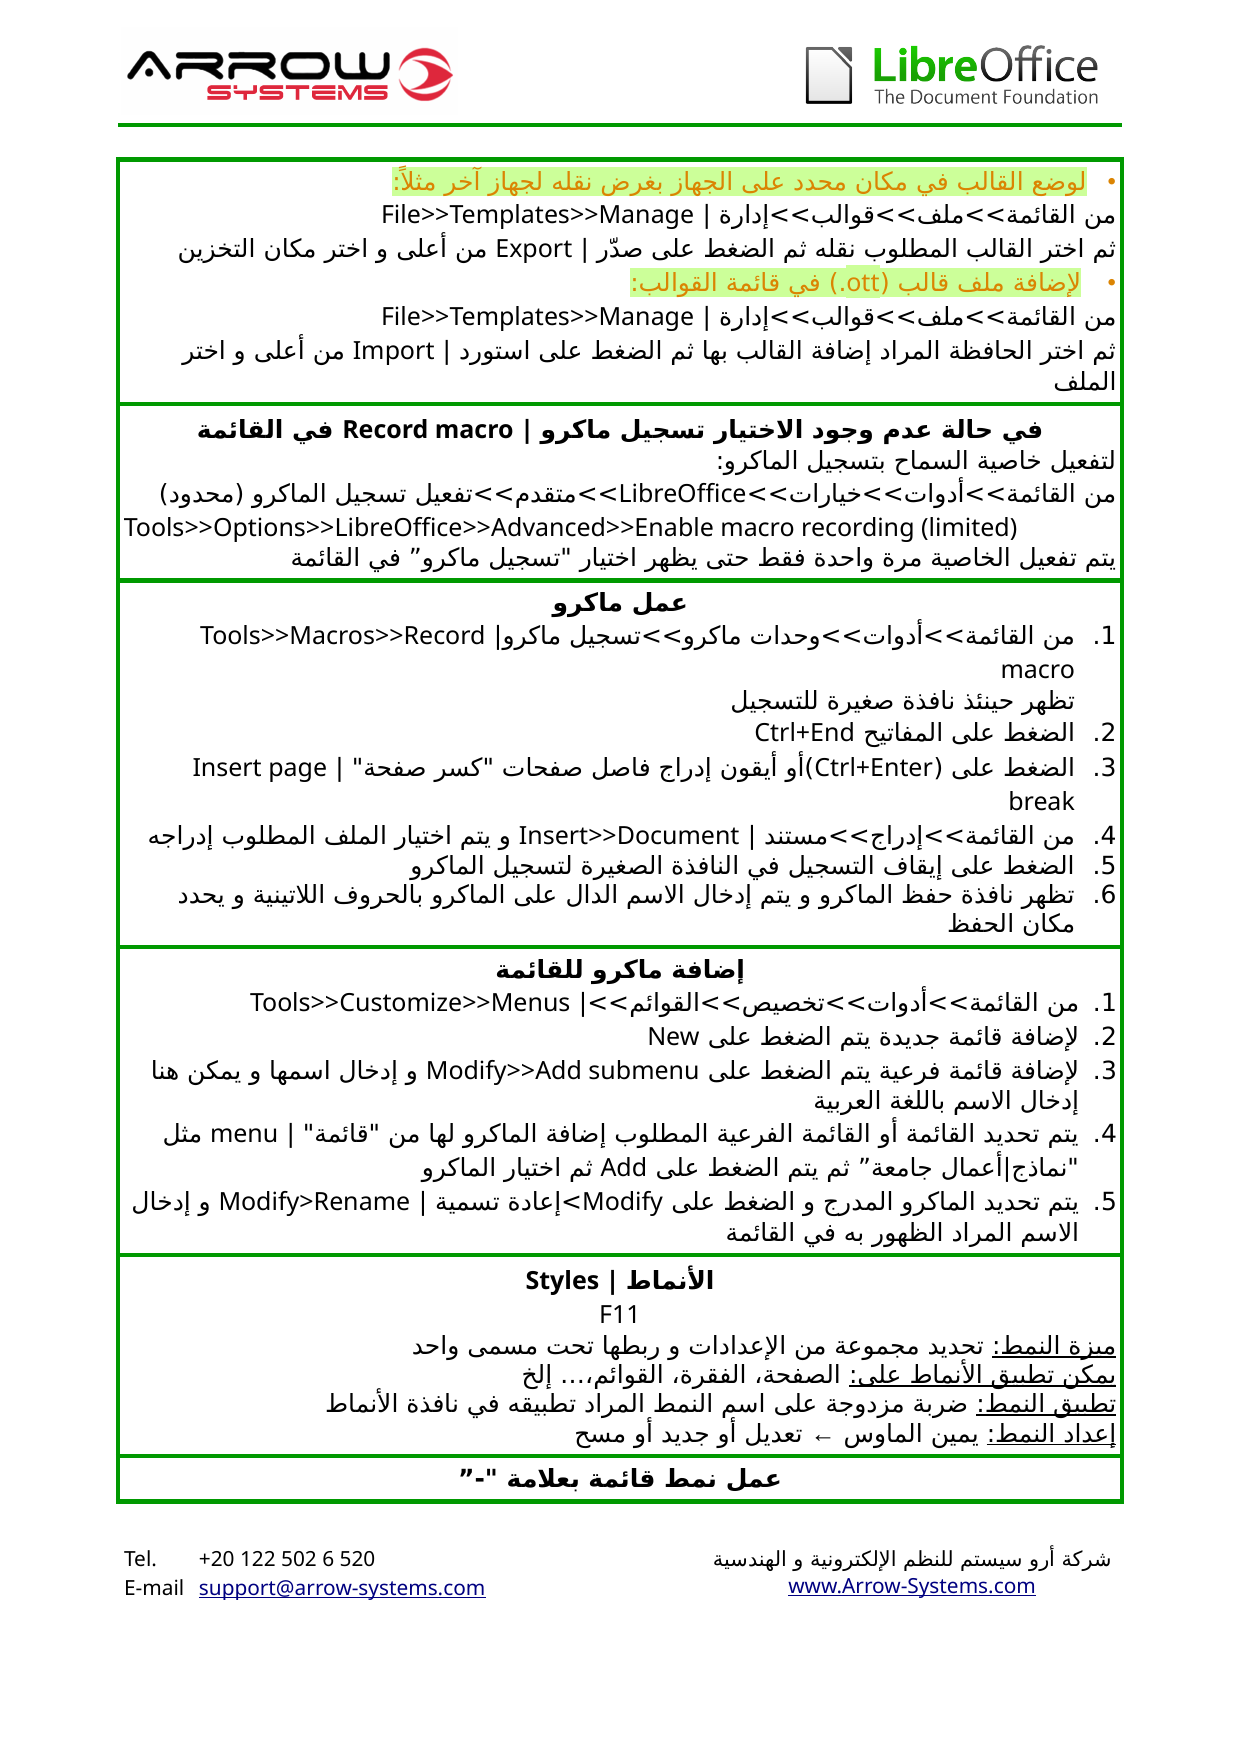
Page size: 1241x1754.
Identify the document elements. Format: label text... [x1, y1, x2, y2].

picture [121, 27, 459, 115]
table_cell الأنماط | Styles F11 ميزة النمط: تحديد مجموعة من الإعدادات و ربطها تحت مسمى واحد يمكن تطبيق الأنماط على: الصفحة، الفقرة، القوائم،… إلخ تطبيق النمط: ضربة مزدوجة على اسم النمط المراد تطبيقه في نافذة الأنماط إعداد النمط: يمين الماوس ← تعديل أو جديد أو مسح [120, 1257, 1120, 1454]
picture [782, 20, 1120, 129]
table_cell عمل ماكرو من القائمة>>أدوات>>وحدات ماكرو>>تسجيل ماكرو| Tools>>Macros>>Record macro تظهر حينئذ نافذة صغيرة للتسجيل الضغط على المفاتيح Ctrl+End الضغط على (Ctrl+Enter)أو أيقون إدراج فاصل صفحات "كسر صفحة" | Insert page break من القائمة>>إدراج>>مستند | Insert>>Document و يتم اختيار الملف المطلوب إدراجه الضغط على إيقاف التسجيل في النافذة الصغيرة لتسجيل الماكرو تظهر نافذة حفظ الماكرو و يتم إدخال الاسم الدال على الماكرو بالحروف اللاتينية و يحدد مكان الحفظ [120, 583, 1120, 944]
table_cell إضافة ماكرو للقائمة من القائمة>>أدوات>>تخصيص>>القوائم>>| Tools>>Customize>>Menus لإضافة قائمة جديدة يتم الضغط على New لإضافة قائمة فرعية يتم الضغط على Modify>>Add submenu و إدخال اسمها و يمكن هنا إدخال الاسم باللغة العربية يتم تحديد القائمة أو القائمة الفرعية المطلوب إضافة الماكرو لها من "قائمة" | menu مثل "نماذج|أعمال جامعة” ثم يتم الضغط على Add ثم اختيار الماكرو يتم تحديد الماكرو المدرج و الضغط على Modify>إعادة تسمية | Modify>Rename و إدخال الاسم المراد الظهور به في القائمة [120, 949, 1120, 1253]
table_cell في حالة عدم وجود الاختيار تسجيل ماكرو | Record macro في القائمة لتفعيل خاصية السماح بتسجيل الماكرو: من القائمة>>أدوات>>خيارات>>LibreOffice>>متقدم>>تفعيل تسجيل الماكرو (محدود) Tools>>Options>>LibreOffice>>Advanced>>Enable macro recording (limited) يتم تفعيل الخاصية مرة واحدة فقط حتى يظهر اختيار "تسجيل ماكرو” في القائمة [120, 406, 1120, 578]
table_cell تداول القوالب لوضع القالب في مكان محدد على الجهاز بغرض نقله لجهاز آخر مثلاً: من القائمة>>ملف>>قوالب>>إدارة | File>>Templates>>Manage ثم اختر القالب المطلوب نقله ثم الضغط على صدّر | Export من أعلى و اختر مكان التخزين لإضافة ملف قالب (ott.) في قائمة القوالب: من القائمة>>ملف>>قوالب>>إدارة | File>>Templates>>Manage ثم اختر الحافظة المراد إضافة القالب بها ثم الضغط على استورد | Import من أعلى و اختر الملف [120, 162, 1120, 402]
table_cell عمل نمط قائمة بعلامة "-” اضغط المفتاح F11 حتى يظهر الشريط الجانبي للأنماط و التنسيق اضغط على الصورة المستديرة الصغيرة الأخيرة تحت الأنماط و التنسيق | Styles and Formatting و هي الخاصة بأنماط القائمة | List Styles اختر قائمة 1 | List 1 مثلاً ثم اضغط الزر الأيمن للماوس و اختر تعديل | Modify اختر خيارات | Options من أعلى و اضغط على المفتاح اختيار | Select و اختر العلامة "-” أو أي علامة أخرى تريدها كرمز لنقاط القائمة ثم اضغط حسناً | Ok الآن يمكنك ببساطة تطبيق هذا النمط على أي فقرة باختيارها ثم ضربة مزدوجة على النمط الذي تم تعديله من أنماط القوائم قائمة 1 | List 1 [120, 1458, 1120, 1499]
